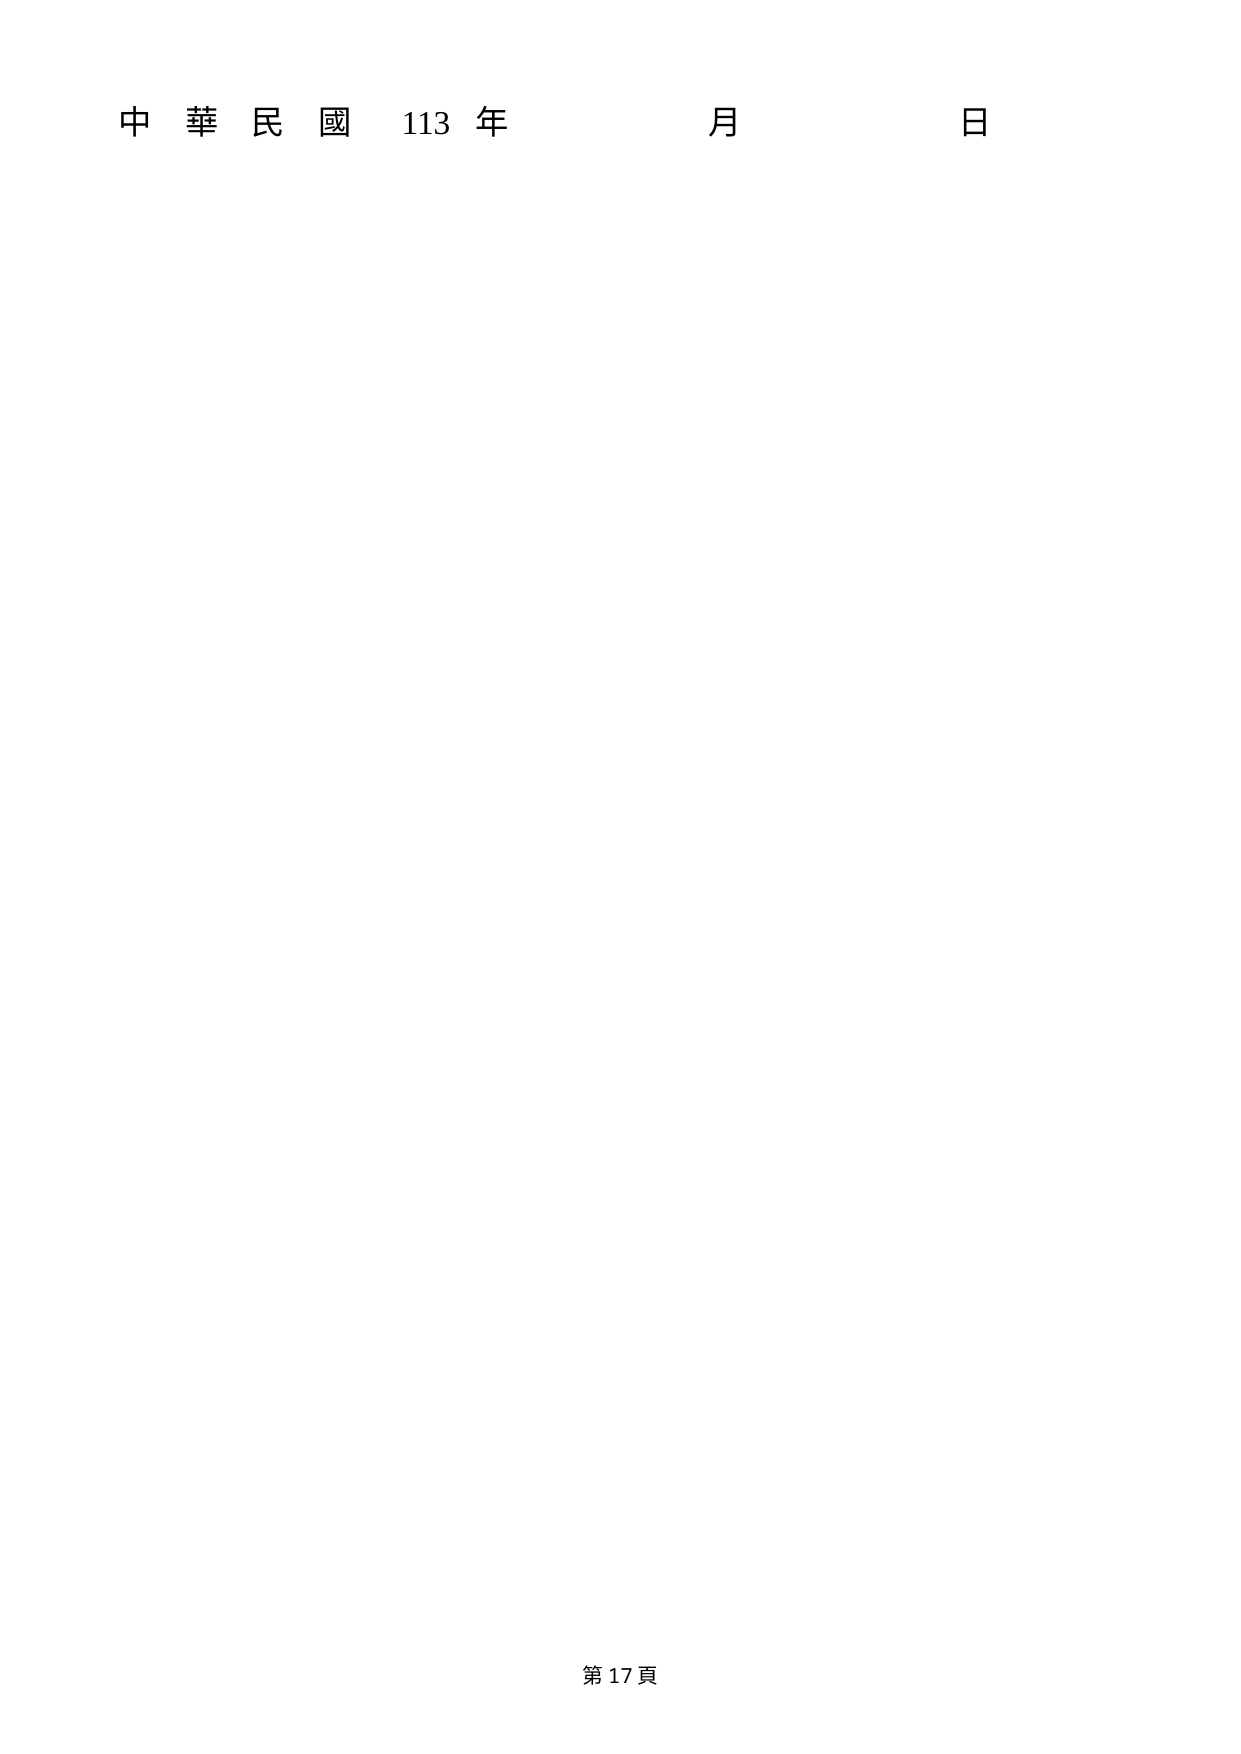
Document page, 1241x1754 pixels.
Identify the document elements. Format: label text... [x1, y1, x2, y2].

text 中 華 民 國 113 年 月 日 [118, 78, 1122, 141]
